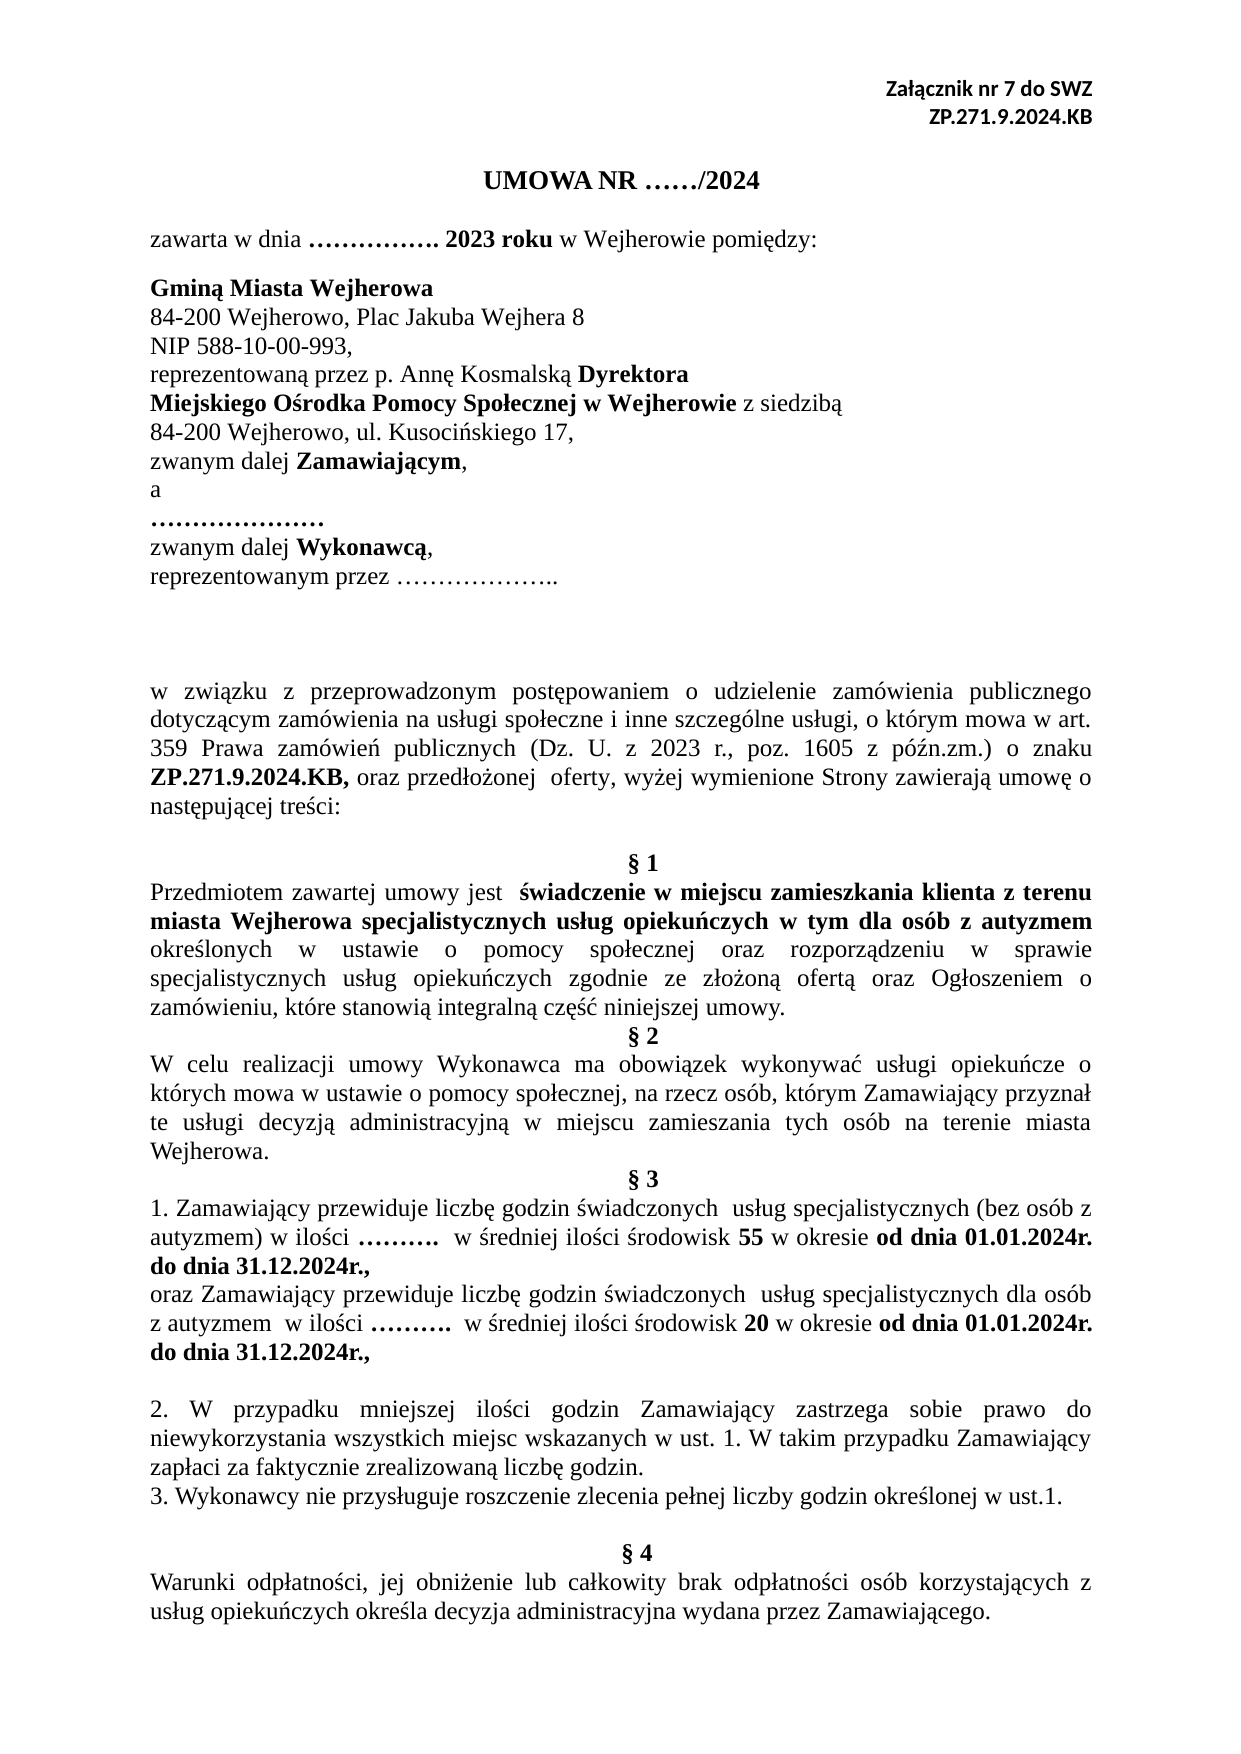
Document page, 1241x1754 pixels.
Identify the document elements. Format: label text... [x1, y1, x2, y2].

text Miejskiego Ośrodka Pomocy Społecznej w Wejherowie z siedzibą [150, 388, 1092, 417]
text reprezentowaną przez p. Annę Kosmalską Dyrektora [150, 359, 1092, 388]
text NIP 588-10-00-993, [150, 331, 1092, 359]
text ZP.271.9.2024.KB [694, 102, 1092, 130]
text a [150, 474, 1092, 503]
text zwanym dalej Zamawiającym, [150, 446, 1092, 474]
text oraz Zamawiający przewiduje liczbę godzin świadczonych usług specjalistycznych dla osób z autyzmem w ilości ………. w średniej ilości środowisk 20 w okresie od dnia 01.01.2024r. do dnia 31.12.2024r., [150, 1279, 1092, 1366]
text Warunki odpłatności, jej obniżenie lub całkowity brak odpłatności osób korzystających z usług opiekuńczych określa decyzja administracyjna wydana przez Zamawiającego. [150, 1567, 1092, 1624]
text 84-200 Wejherowo, Plac Jakuba Wejhera 8 [150, 302, 1092, 331]
text § 4 [150, 1538, 1092, 1567]
text W celu realizacji umowy Wykonawca ma obowiązek wykonywać usługi opiekuńcze o których mowa w ustawie o pomocy społecznej, na rzecz osób, którym Zamawiający przyznał te usługi decyzją administracyjną w miejscu zamieszania tych osób na terenie miasta Wejherowa. [150, 1049, 1092, 1164]
text § 1 [150, 848, 1092, 877]
text § 2 [150, 1021, 1092, 1049]
text 84-200 Wejherowo, ul. Kusocińskiego 17, [150, 417, 1092, 446]
text 1. Zamawiający przewiduje liczbę godzin świadczonych usług specjalistycznych (bez osób z autyzmem) w ilości ………. w średniej ilości środowisk 55 w okresie od dnia 01.01.2024r. do dnia 31.12.2024r., [150, 1193, 1092, 1279]
text Przedmiotem zawartej umowy jest świadczenie w miejscu zamieszkania klienta z terenu miasta Wejherowa specjalistycznych usług opiekuńczych w tym dla osób z autyzmem określonych w ustawie o pomocy społecznej oraz rozporządzeniu w sprawie specjalistycznych usług opiekuńczych zgodnie ze złożoną ofertą oraz Ogłoszeniem o zamówieniu, które stanowią integralną część niniejszej umowy. [150, 877, 1092, 1021]
text w związku z przeprowadzonym postępowaniem o udzielenie zamówienia publicznego dotyczącym zamówienia na usługi społeczne i inne szczególne usługi, o którym mowa w art. 359 Prawa zamówień publicznych (Dz. U. z 2023 r., poz. 1605 z późn.zm.) o znaku ZP.271.9.2024.KB, oraz przedłożonej oferty, wyżej wymienione Strony zawierają umowę o następującej treści: [150, 676, 1092, 819]
text UMOWA NR ……/2024 [150, 164, 1092, 195]
text reprezentowanym przez ……………….. [150, 561, 1092, 589]
text § 3 [150, 1164, 1092, 1193]
text zwanym dalej Wykonawcą, [150, 532, 1092, 561]
text Gminą Miasta Wejherowa [150, 273, 1092, 302]
text zawarta w dnia ……………. 2023 roku w Wejherowie pomiędzy: [150, 224, 1092, 252]
text Załącznik nr 7 do SWZ [150, 74, 1092, 102]
text 2. W przypadku mniejszej ilości godzin Zamawiający zastrzega sobie prawo do niewykorzystania wszystkich miejsc wskazanych w ust. 1. W takim przypadku Zamawiający zapłaci za faktycznie zrealizowaną liczbę godzin. [150, 1394, 1092, 1481]
text 3. Wykonawcy nie przysługuje roszczenie zlecenia pełnej liczby godzin określonej w ust.1. [150, 1481, 1092, 1509]
text ………………… [150, 503, 1092, 532]
